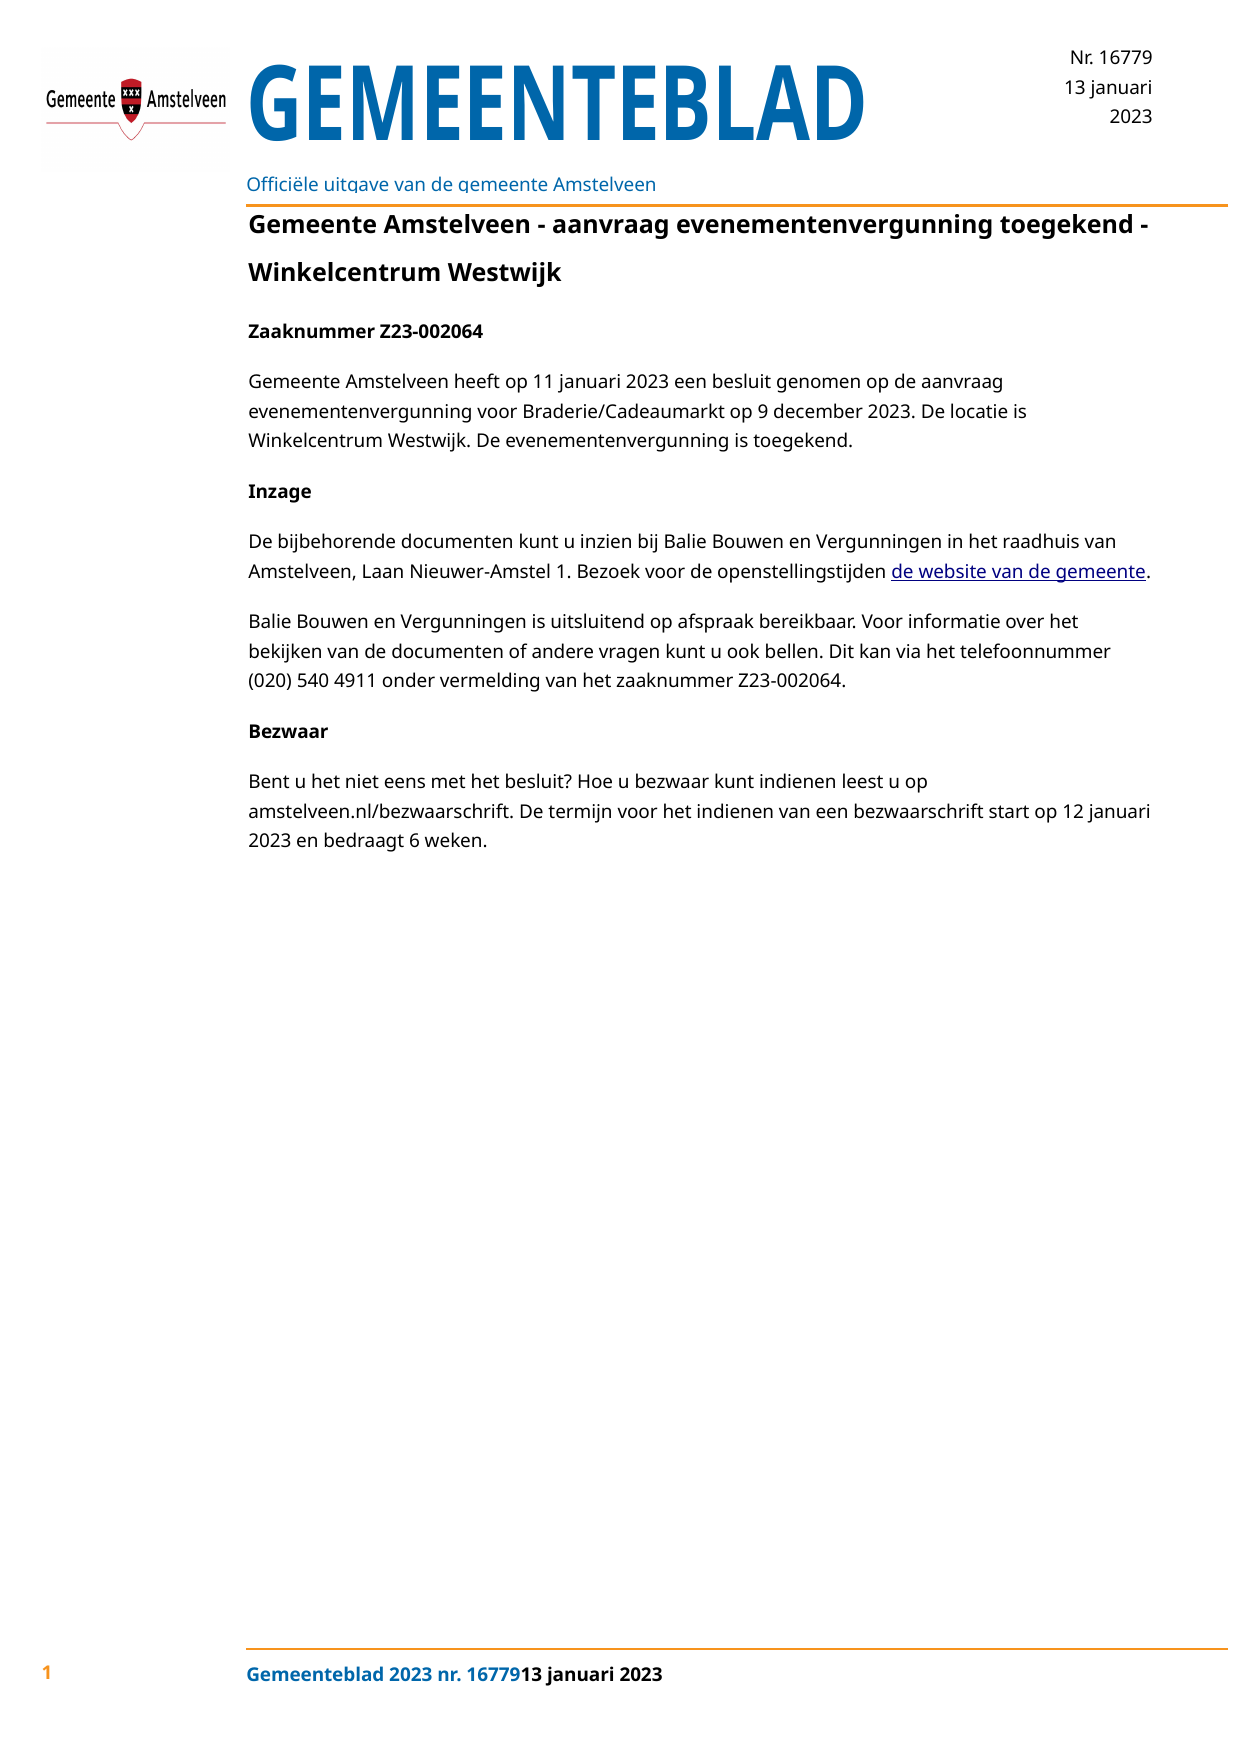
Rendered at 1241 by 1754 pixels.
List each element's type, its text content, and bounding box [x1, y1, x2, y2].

text Gemeente Amstelveen - aanvraag evenementenvergunning toegekend - Winkelcentrum Westwijk [248, 207, 1152, 288]
text Bezwaar [248, 718, 1152, 744]
text Bent u het niet eens met het besluit? Hoe u bezwaar kunt indienen leest u op amstelveen.nl/bezwaarschrift. De termijn voor het indienen van een bezwaarschrift start op 12 januari 2023 en bedraagt 6 weken. [248, 768, 1152, 853]
text Zaaknummer Z23-002064 [248, 318, 1152, 344]
text Inzage [248, 478, 1152, 504]
text Balie Bouwen en Vergunningen is uitsluitend op afspraak bereikbaar. Voor informatie over het bekijken van de documenten of andere vragen kunt u ook bellen. Dit kan via het telefoonnummer (020) 540 4911 onder vermelding van het zaaknummer Z23-002064. [248, 608, 1152, 693]
picture [41, 47, 231, 172]
text Gemeente Amstelveen heeft op 11 januari 2023 een besluit genomen op de aanvraag evenementenvergunning voor Braderie/Cadeaumarkt op 9 december 2023. De locatie is Winkelcentrum Westwijk. De evenementenvergunning is toegekend. [248, 368, 1152, 453]
text De bijbehorende documenten kunt u inzien bij Balie Bouwen en Vergunningen in het raadhuis van Amstelveen, Laan Nieuwer-Amstel 1. Bezoek voor de openstellingstijden de website van de gemeente. [248, 528, 1152, 584]
